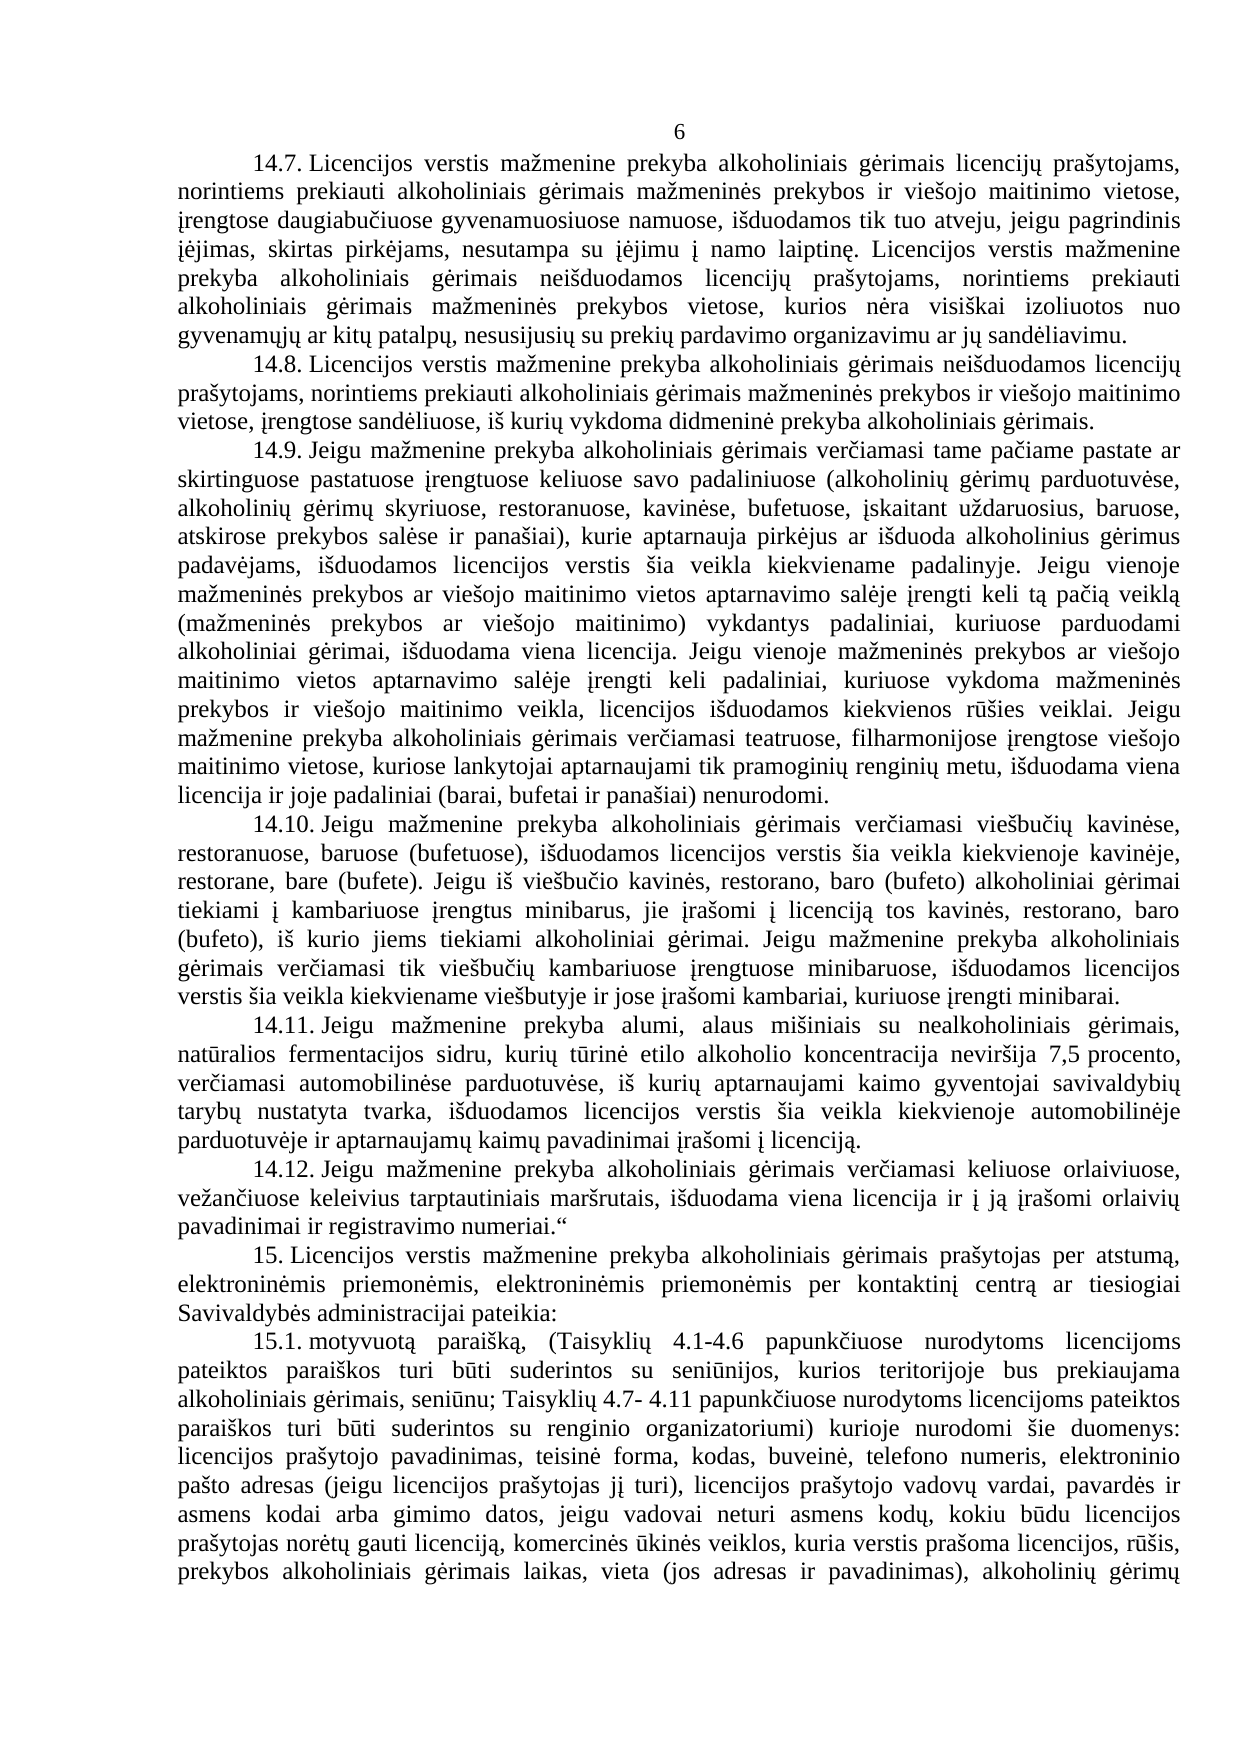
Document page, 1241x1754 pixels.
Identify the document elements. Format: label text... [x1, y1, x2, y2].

text 14.11. Jeigu mažmenine prekyba alumi, alaus mišiniais su nealkoholiniais gėrimais, natūralios fermentacijos sidru, kurių tūrinė etilo alkoholio koncentracija neviršija 7,5 procento, verčiamasi automobilinėse parduotuvėse, iš kurių aptarnaujami kaimo gyventojai savivaldybių tarybų nustatyta tvarka, išduodamos licencijos verstis šia veikla kiekvienoje automobilinėje parduotuvėje ir aptarnaujamų kaimų pavadinimai įrašomi į licenciją. [177, 1010, 1181, 1154]
text 15.1. motyvuotą paraišką, (Taisyklių 4.1-4.6 papunkčiuose nurodytoms licencijoms pateiktos paraiškos turi būti suderintos su seniūnijos, kurios teritorijoje bus prekiaujama alkoholiniais gėrimais, seniūnu; Taisyklių 4.7- 4.11 papunkčiuose nurodytoms licencijoms pateiktos paraiškos turi būti suderintos su renginio organizatoriumi) kurioje nurodomi šie duomenys: licencijos prašytojo pavadinimas, teisinė forma, kodas, buveinė, telefono numeris, elektroninio pašto adresas (jeigu licencijos prašytojas jį turi), licencijos prašytojo vadovų vardai, pavardės ir asmens kodai arba gimimo datos, jeigu vadovai neturi asmens kodų, kokiu būdu licencijos prašytojas norėtų gauti licenciją, komercinės ūkinės veiklos, kuria verstis prašoma licencijos, rūšis, prekybos alkoholiniais gėrimais laikas, vieta (jos adresas ir pavadinimas), alkoholinių gėrimų [177, 1326, 1181, 1585]
text 14.10. Jeigu mažmenine prekyba alkoholiniais gėrimais verčiamasi viešbučių kavinėse, restoranuose, baruose (bufetuose), išduodamos licencijos verstis šia veikla kiekvienoje kavinėje, restorane, bare (bufete). Jeigu iš viešbučio kavinės, restorano, baro (bufeto) alkoholiniai gėrimai tiekiami į kambariuose įrengtus minibarus, jie įrašomi į licenciją tos kavinės, restorano, baro (bufeto), iš kurio jiems tiekiami alkoholiniai gėrimai. Jeigu mažmenine prekyba alkoholiniais gėrimais verčiamasi tik viešbučių kambariuose įrengtuose minibaruose, išduodamos licencijos verstis šia veikla kiekviename viešbutyje ir jose įrašomi kambariai, kuriuose įrengti minibarai. [177, 809, 1181, 1010]
text 14.7. Licencijos verstis mažmenine prekyba alkoholiniais gėrimais licencijų prašytojams, norintiems prekiauti alkoholiniais gėrimais mažmeninės prekybos ir viešojo maitinimo vietose, įrengtose daugiabučiuose gyvenamuosiuose namuose, išduodamos tik tuo atveju, jeigu pagrindinis įėjimas, skirtas pirkėjams, nesutampa su įėjimu į namo laiptinę. Licencijos verstis mažmenine prekyba alkoholiniais gėrimais neišduodamos licencijų prašytojams, norintiems prekiauti alkoholiniais gėrimais mažmeninės prekybos vietose, kurios nėra visiškai izoliuotos nuo gyvenamųjų ar kitų patalpų, nesusijusių su prekių pardavimo organizavimu ar jų sandėliavimu. [177, 148, 1181, 349]
text 15. Licencijos verstis mažmenine prekyba alkoholiniais gėrimais prašytojas per atstumą, elektroninėmis priemonėmis, elektroninėmis priemonėmis per kontaktinį centrą ar tiesiogiai Savivaldybės administracijai pateikia: [177, 1240, 1181, 1326]
text 14.8. Licencijos verstis mažmenine prekyba alkoholiniais gėrimais neišduodamos licencijų prašytojams, norintiems prekiauti alkoholiniais gėrimais mažmeninės prekybos ir viešojo maitinimo vietose, įrengtose sandėliuose, iš kurių vykdoma didmeninė prekyba alkoholiniais gėrimais. [177, 349, 1181, 435]
text 14.12. Jeigu mažmenine prekyba alkoholiniais gėrimais verčiamasi keliuose orlaiviuose, vežančiuose keleivius tarptautiniais maršrutais, išduodama viena licencija ir į ją įrašomi orlaivių pavadinimai ir registravimo numeriai.“ [177, 1154, 1181, 1240]
text 14.9. Jeigu mažmenine prekyba alkoholiniais gėrimais verčiamasi tame pačiame pastate ar skirtinguose pastatuose įrengtuose keliuose savo padaliniuose (alkoholinių gėrimų parduotuvėse, alkoholinių gėrimų skyriuose, restoranuose, kavinėse, bufetuose, įskaitant uždaruosius, baruose, atskirose prekybos salėse ir panašiai), kurie aptarnauja pirkėjus ar išduoda alkoholinius gėrimus padavėjams, išduodamos licencijos verstis šia veikla kiekviename padalinyje. Jeigu vienoje mažmeninės prekybos ar viešojo maitinimo vietos aptarnavimo salėje įrengti keli tą pačią veiklą (mažmeninės prekybos ar viešojo maitinimo) vykdantys padaliniai, kuriuose parduodami alkoholiniai gėrimai, išduodama viena licencija. Jeigu vienoje mažmeninės prekybos ar viešojo maitinimo vietos aptarnavimo salėje įrengti keli padaliniai, kuriuose vykdoma mažmeninės prekybos ir viešojo maitinimo veikla, licencijos išduodamos kiekvienos rūšies veiklai. Jeigu mažmenine prekyba alkoholiniais gėrimais verčiamasi teatruose, filharmonijose įrengtose viešojo maitinimo vietose, kuriose lankytojai aptarnaujami tik pramoginių renginių metu, išduodama viena licencija ir joje padaliniai (barai, bufetai ir panašiai) nenurodomi. [177, 435, 1181, 809]
